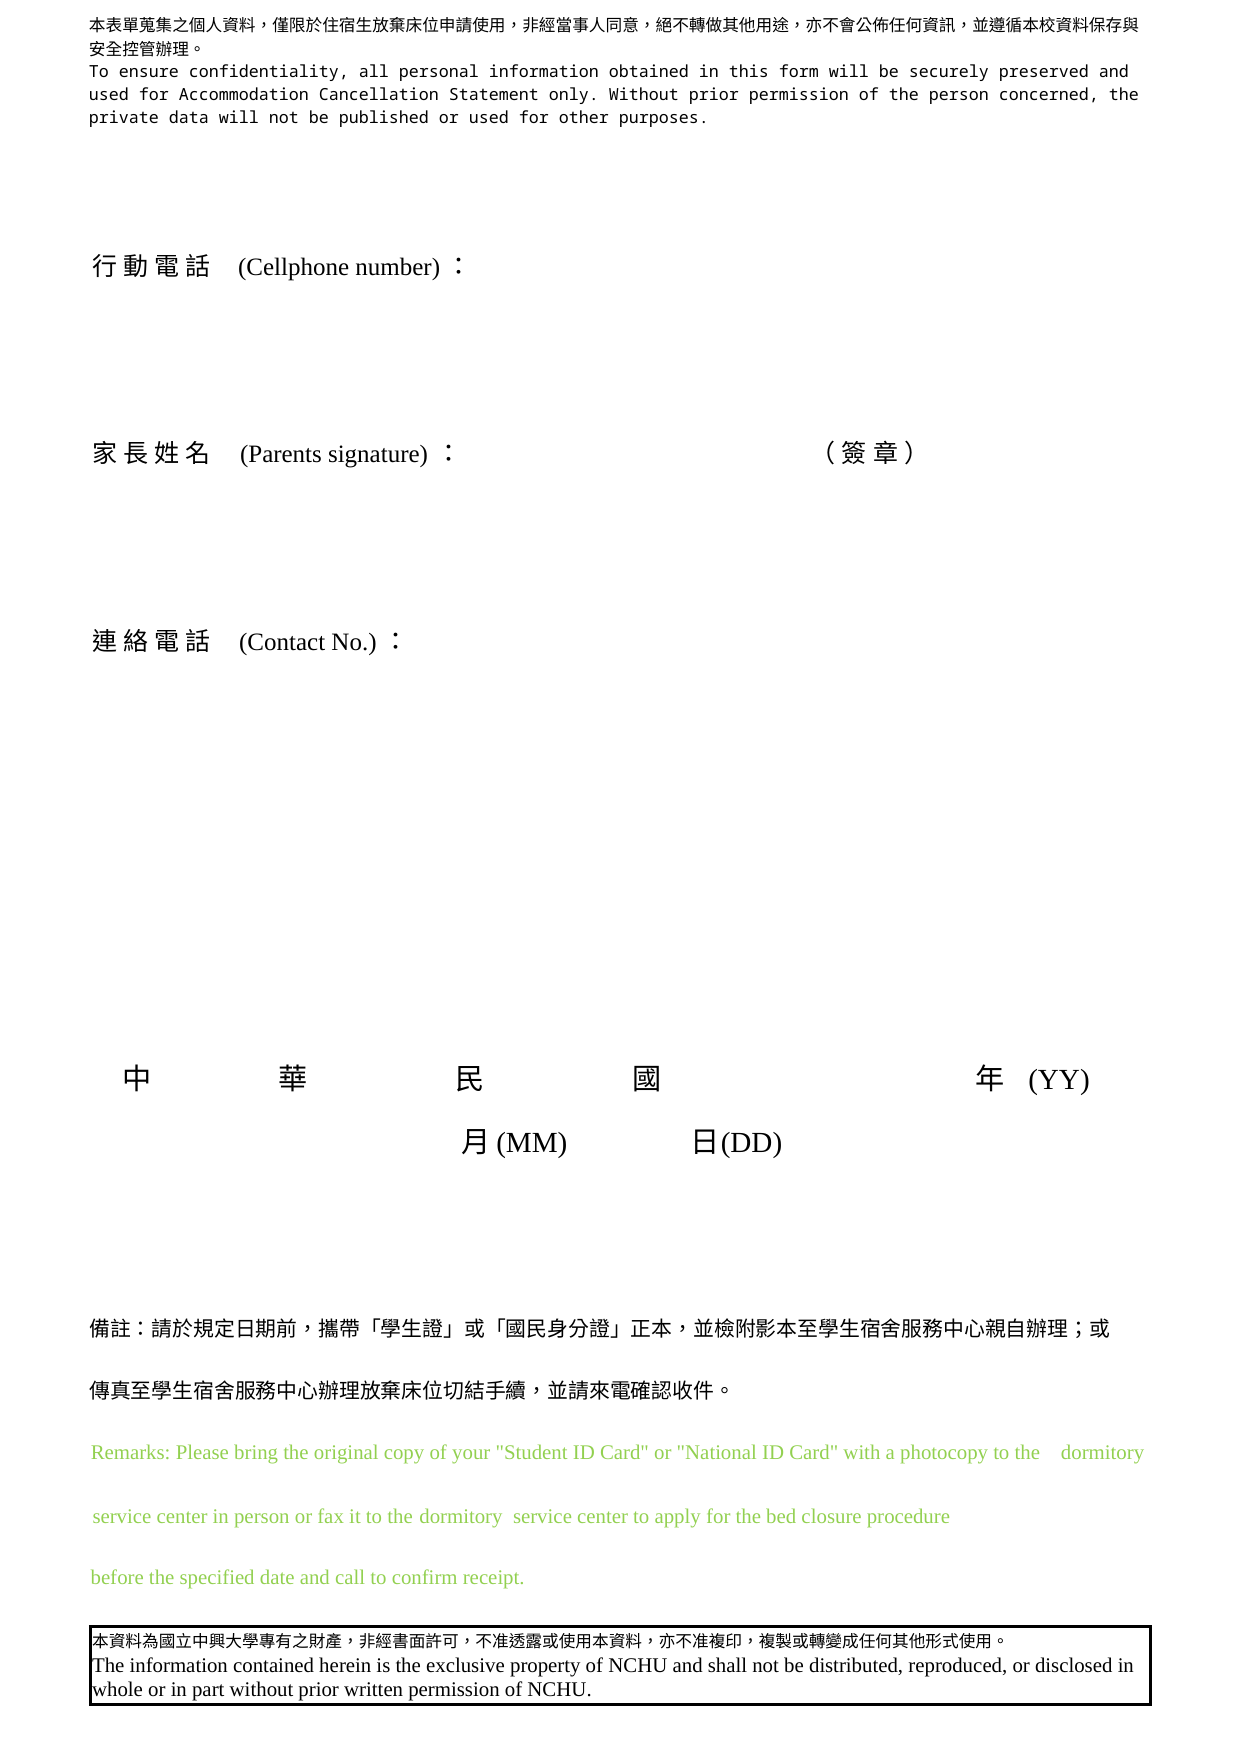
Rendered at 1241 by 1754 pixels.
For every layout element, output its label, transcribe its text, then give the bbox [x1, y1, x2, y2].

text Remarks: Please bring the original copy of your "Student ID Card" or "National ID Card" with a photocopy to the dormitory service center in person or fax it to the dormitory service center to apply for the bed closure procedure [89, 1410, 1151, 1535]
text before the specified date and call to confirm receipt. [89, 1535, 1151, 1598]
text 家長姓名 (Parents signature)： （簽章） [89, 410, 1151, 473]
text 備註：請於規定日期前，攜帶「學生證」或「國民身分證」正本，並檢附影本至學生宿舍服務中心親自辦理；或傳真至學生宿舍服務中心辦理放棄床位切結手續，並請來電確認收件。 [89, 1285, 1126, 1410]
text 中 華 民 國 年 (YY) 月(MM) 日(DD) [89, 1035, 1122, 1160]
text 連絡電話 (Contact No.)： [89, 598, 1151, 660]
text 行動電話 (Cellphone number)： [89, 223, 1151, 285]
